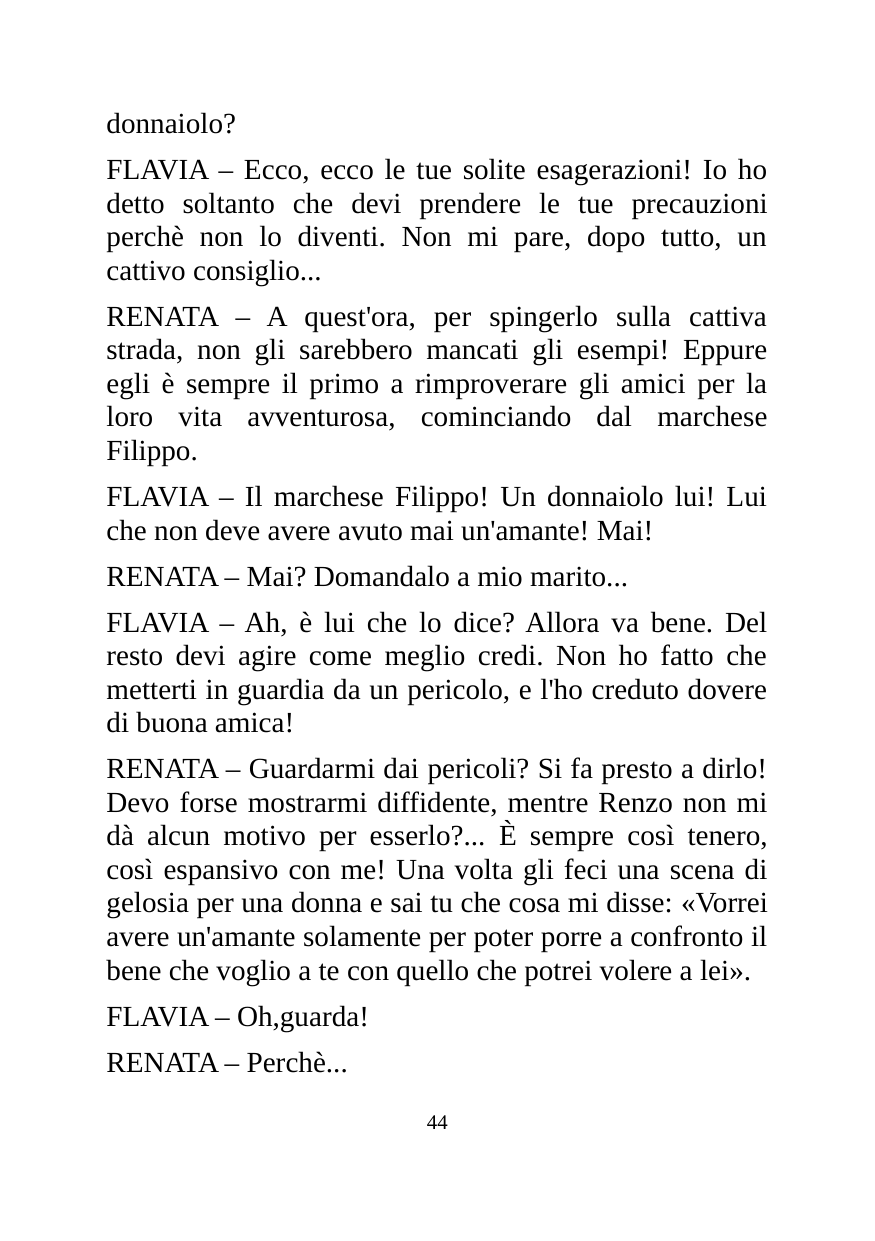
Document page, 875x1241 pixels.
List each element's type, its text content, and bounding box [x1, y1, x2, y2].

text RENATA – Guardarmi dai pericoli? Si fa presto a dirlo! Devo forse mostrarmi diffidente, mentre Renzo non mi dà alcun motivo per esserlo?... È sempre così tenero, così espansivo con me! Una volta gli feci una scena di gelosia per una donna e sai tu che cosa mi disse: «Vorrei avere un'amante solamente per poter porre a confronto il bene che voglio a te con quello che potrei volere a lei». [106, 751, 768, 986]
text FLAVIA – Ah, è lui che lo dice? Allora va bene. Del resto devi agire come meglio credi. Non ho fatto che metterti in guardia da un pericolo, e l'ho creduto dovere di buona amica! [106, 605, 768, 739]
text RENATA – Mai? Domandalo a mio marito... [106, 559, 768, 592]
text RENATA – Perchè... [106, 1045, 768, 1078]
text FLAVIA – Il marchese Filippo! Un donnaiolo lui! Lui che non deve avere avuto mai un'amante! Mai! [106, 479, 768, 546]
text RENATA – A quest'ora, per spingerlo sulla cattiva strada, non gli sarebbero mancati gli esempi! Eppure egli è sempre il primo a rimproverare gli amici per la loro vita avventurosa, cominciando dal marchese Filippo. [106, 299, 768, 467]
text FLAVIA – Oh,guarda! [106, 999, 768, 1032]
text FLAVIA – Ecco, ecco le tue solite esagerazioni! Io ho detto soltanto che devi prendere le tue precauzioni perchè non lo diventi. Non mi pare, dopo tutto, un cattivo consiglio... [106, 152, 768, 286]
text donnaiolo? [106, 106, 768, 140]
